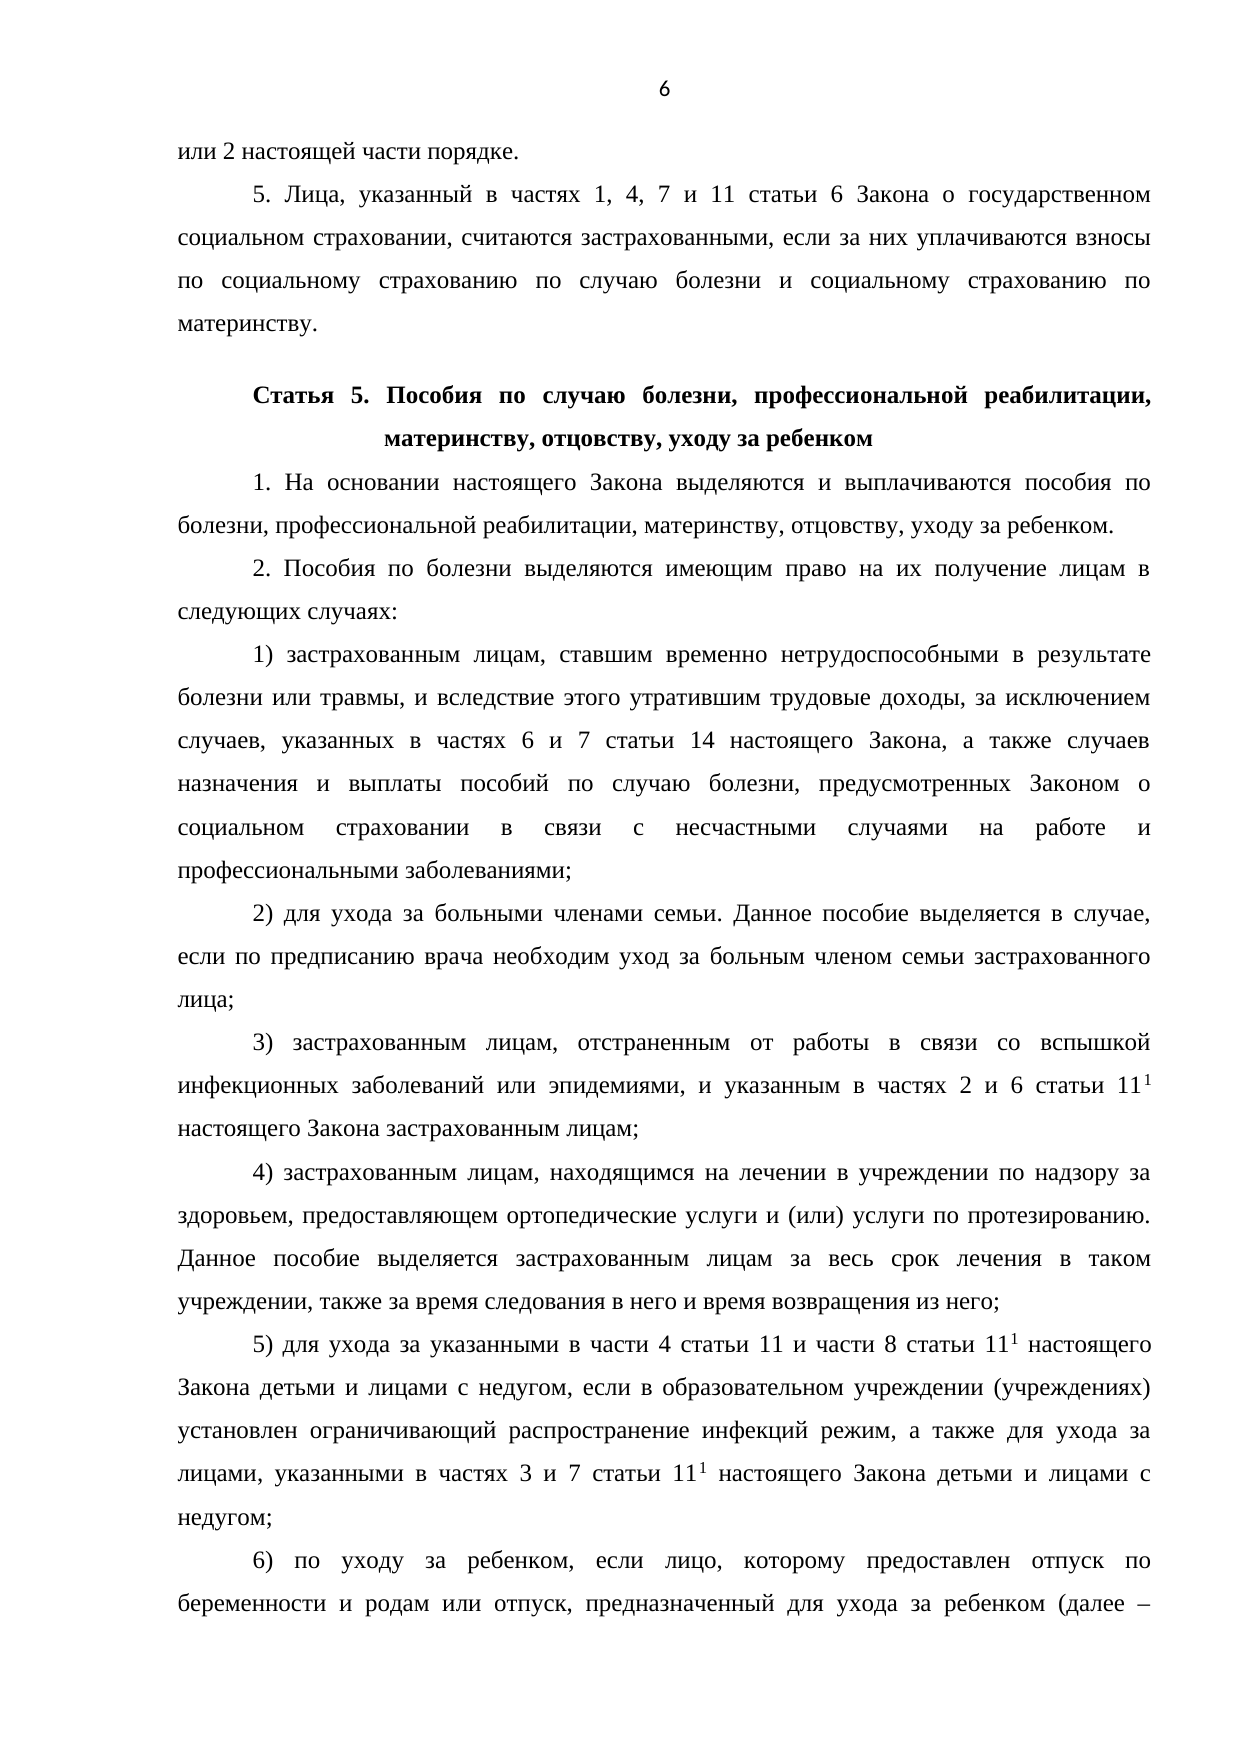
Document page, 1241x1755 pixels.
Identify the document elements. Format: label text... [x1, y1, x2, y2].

text 2. Пособия по болезни выделяются имеющим право на их получение лицам в следующих случаях: [177, 553, 1152, 625]
text Статья 5. Пособия по случаю болезни, профессиональной реабилитации, материнству, отцовству, уходу за ребенком [252, 380, 1152, 452]
text 1. На основании настоящего Закона выделяются и выплачиваются пособия по болезни, профессиональной реабилитации, материнству, отцовству, уходу за ребенком. [177, 467, 1152, 538]
text 3) застрахованным лицам, отстраненным от работы в связи со вспышкой инфекционных заболеваний или эпидемиями, и указанным в частях 2 и 6 статьи 111 настоящего Закона застрахованным лицам; [177, 1027, 1152, 1142]
text 5. Лица, указанный в частях 1, 4, 7 и 11 статьи 6 Закона о государственном социальном страховании, считаются застрахованными, если за них уплачиваются взносы по социальному страхованию по случаю болезни и социальному страхованию по материнству. [177, 179, 1152, 337]
text 1) застрахованным лицам, ставшим временно нетрудоспособными в результате болезни или травмы, и вследствие этого утратившим трудовые доходы, за исключением случаев, указанных в частях 6 и 7 статьи 14 настоящего Закона, а также случаев назначения и выплаты пособий по случаю болезни, предусмотренных Законом о социальном страховании в связи с несчастными случаями на работе и профессиональными заболеваниями; [177, 639, 1152, 883]
text 2) для ухода за больными членами семьи. Данное пособие выделяется в случае, если по предписанию врача необходим уход за больным членом семьи застрахованного лица; [177, 898, 1152, 1013]
text 5) для ухода за указанными в части 4 статьи 11 и части 8 статьи 111 настоящего Закона детьми и лицами с недугом, если в образовательном учреждении (учреждениях) установлен ограничивающий распространение инфекций режим, а также для ухода за лицами, указанными в частях 3 и 7 статьи 111 настоящего Закона детьми и лицами с недугом; [177, 1329, 1152, 1530]
text 6) по уходу за ребенком, если лицо, которому предоставлен отпуск по беременности и родам или отпуск, предназначенный для ухода за ребенком (далее – [177, 1545, 1152, 1617]
text 4) застрахованным лицам, находящимся на лечении в учреждении по надзору за здоровьем, предоставляющем ортопедические услуги и (или) услуги по протезированию. Данное пособие выделяется застрахованным лицам за весь срок лечения в таком учреждении, также за время следования в него и время возвращения из него; [177, 1157, 1152, 1315]
text или 2 настоящей части порядке. [177, 136, 1152, 165]
